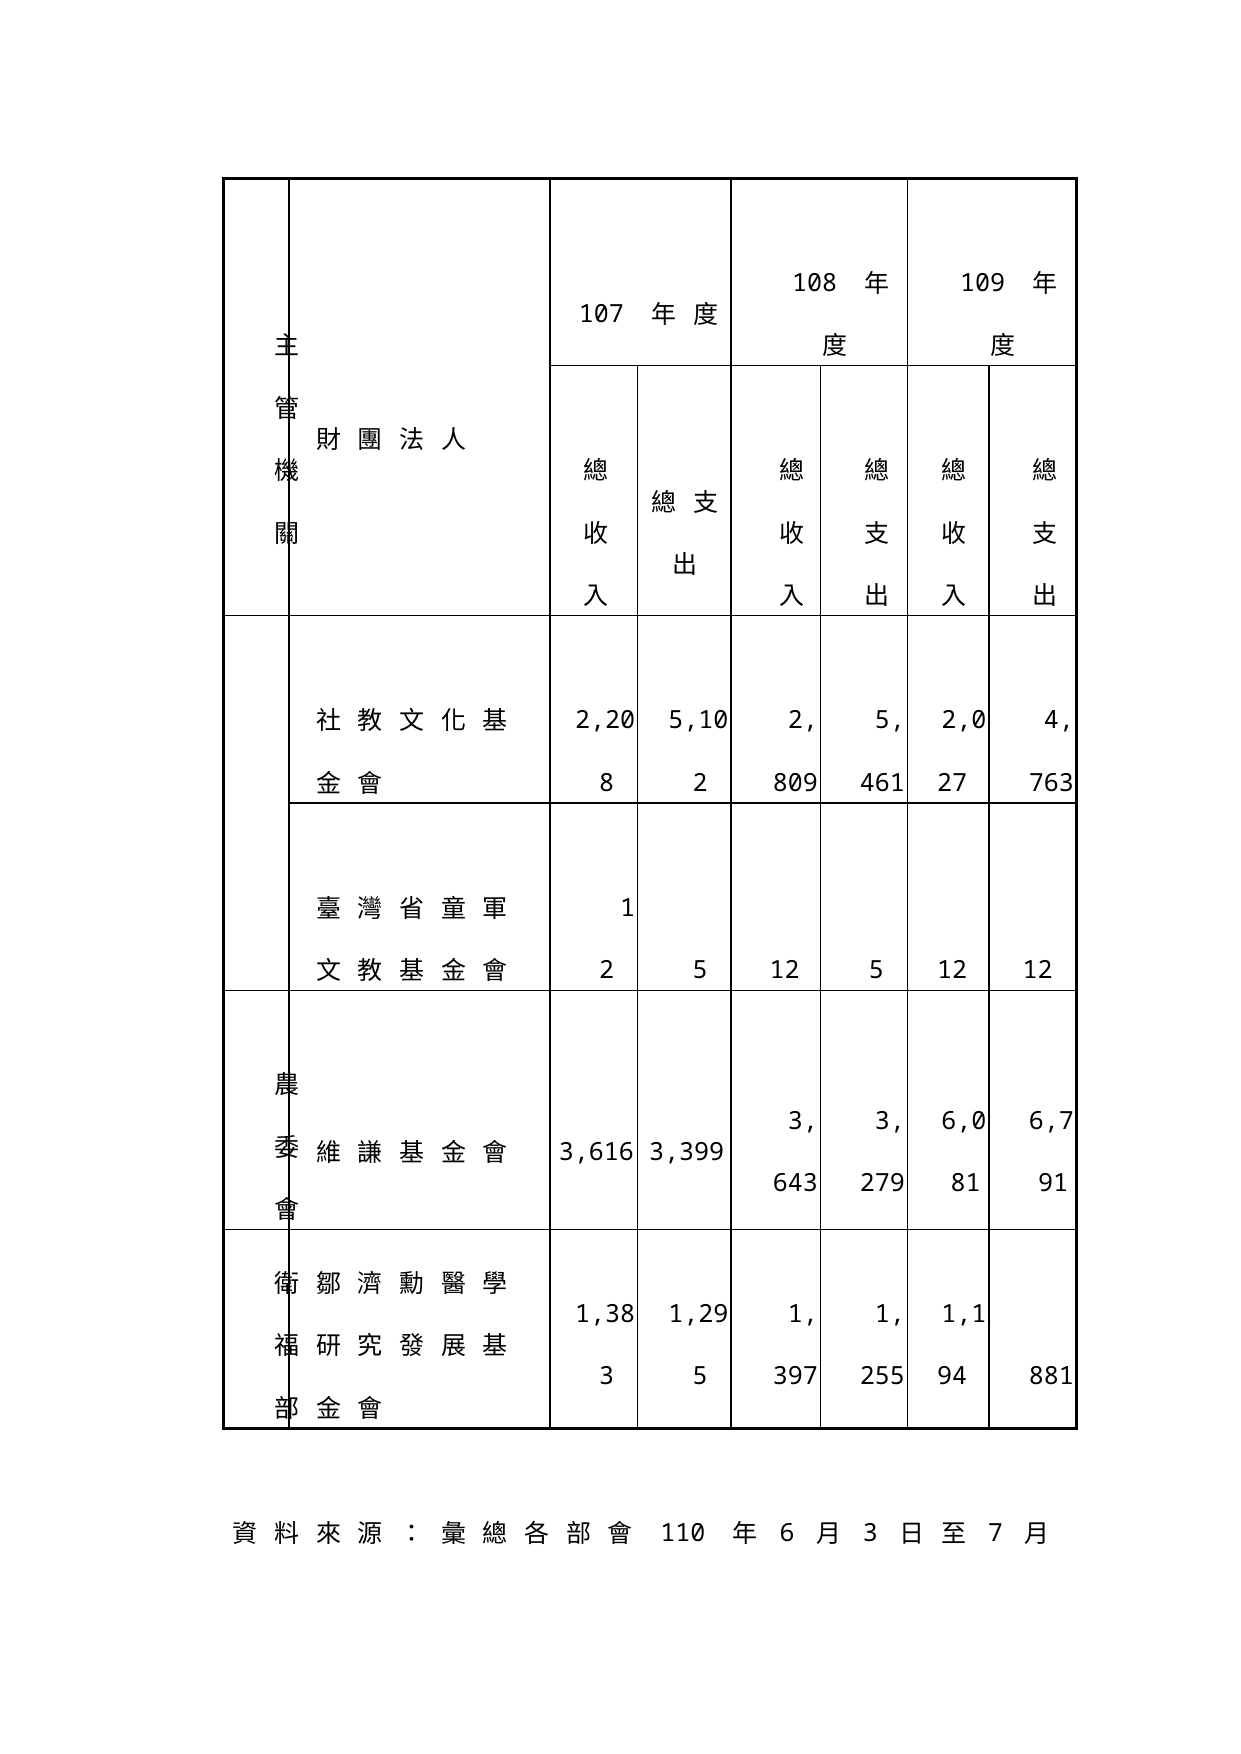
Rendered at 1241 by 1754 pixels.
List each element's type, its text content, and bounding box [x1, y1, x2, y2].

table_cell 4,763 [990, 616, 1075, 802]
table_cell 總收入 [732, 366, 820, 615]
table_header 108年度 [732, 180, 907, 365]
table_cell 衛福部 [225, 1230, 288, 1427]
table_cell 3,643 [732, 991, 820, 1229]
table_cell 1,255 [821, 1230, 907, 1427]
table_cell 12 [908, 804, 988, 990]
table_cell 3,616 [551, 991, 637, 1229]
table_cell 臺灣省童軍文教基金會 [290, 804, 549, 990]
table_cell 2,809 [732, 616, 820, 802]
table_header 財團法人 [290, 180, 549, 615]
table_cell 1,194 [908, 1230, 988, 1427]
table_cell 881 [990, 1230, 1075, 1427]
table_cell 5,461 [821, 616, 907, 802]
table_cell 教育部 [225, 616, 288, 990]
table_header 主管機關 [225, 180, 288, 615]
table_cell 3,399 [638, 991, 730, 1229]
table_cell 社教文化基金會 [290, 616, 549, 802]
table_cell 6,081 [908, 991, 988, 1229]
table_cell 5,102 [638, 616, 730, 802]
table_cell 維謙基金會 [290, 991, 549, 1229]
table_cell 12 [551, 804, 637, 990]
table_cell 總支出 [638, 366, 730, 615]
table_cell 12 [990, 804, 1075, 990]
table_cell 1,397 [732, 1230, 820, 1427]
table_header 109年度 [908, 180, 1075, 365]
table_cell 2,208 [551, 616, 637, 802]
table_cell 總支出 [821, 366, 907, 615]
table_cell 12 [732, 804, 820, 990]
table_header 107年度 [551, 180, 730, 365]
table_cell 1,295 [638, 1230, 730, 1427]
table_cell 3,279 [821, 991, 907, 1229]
table_cell 總收入 [908, 366, 988, 615]
table_cell 農委會 [225, 991, 288, 1229]
table_cell 總收入 [551, 366, 637, 615]
table_cell 5 [638, 804, 730, 990]
table_cell 2,027 [908, 616, 988, 802]
table_cell 總支出 [990, 366, 1075, 615]
table_cell 1,383 [551, 1230, 637, 1427]
text 資料來源：彙總各部會110年6月3日至7月 [183, 1490, 1058, 1552]
table_cell 鄒濟勳醫學研究發展基金會 [290, 1230, 549, 1427]
table_cell 6,791 [990, 991, 1075, 1229]
table_cell 5 [821, 804, 907, 990]
